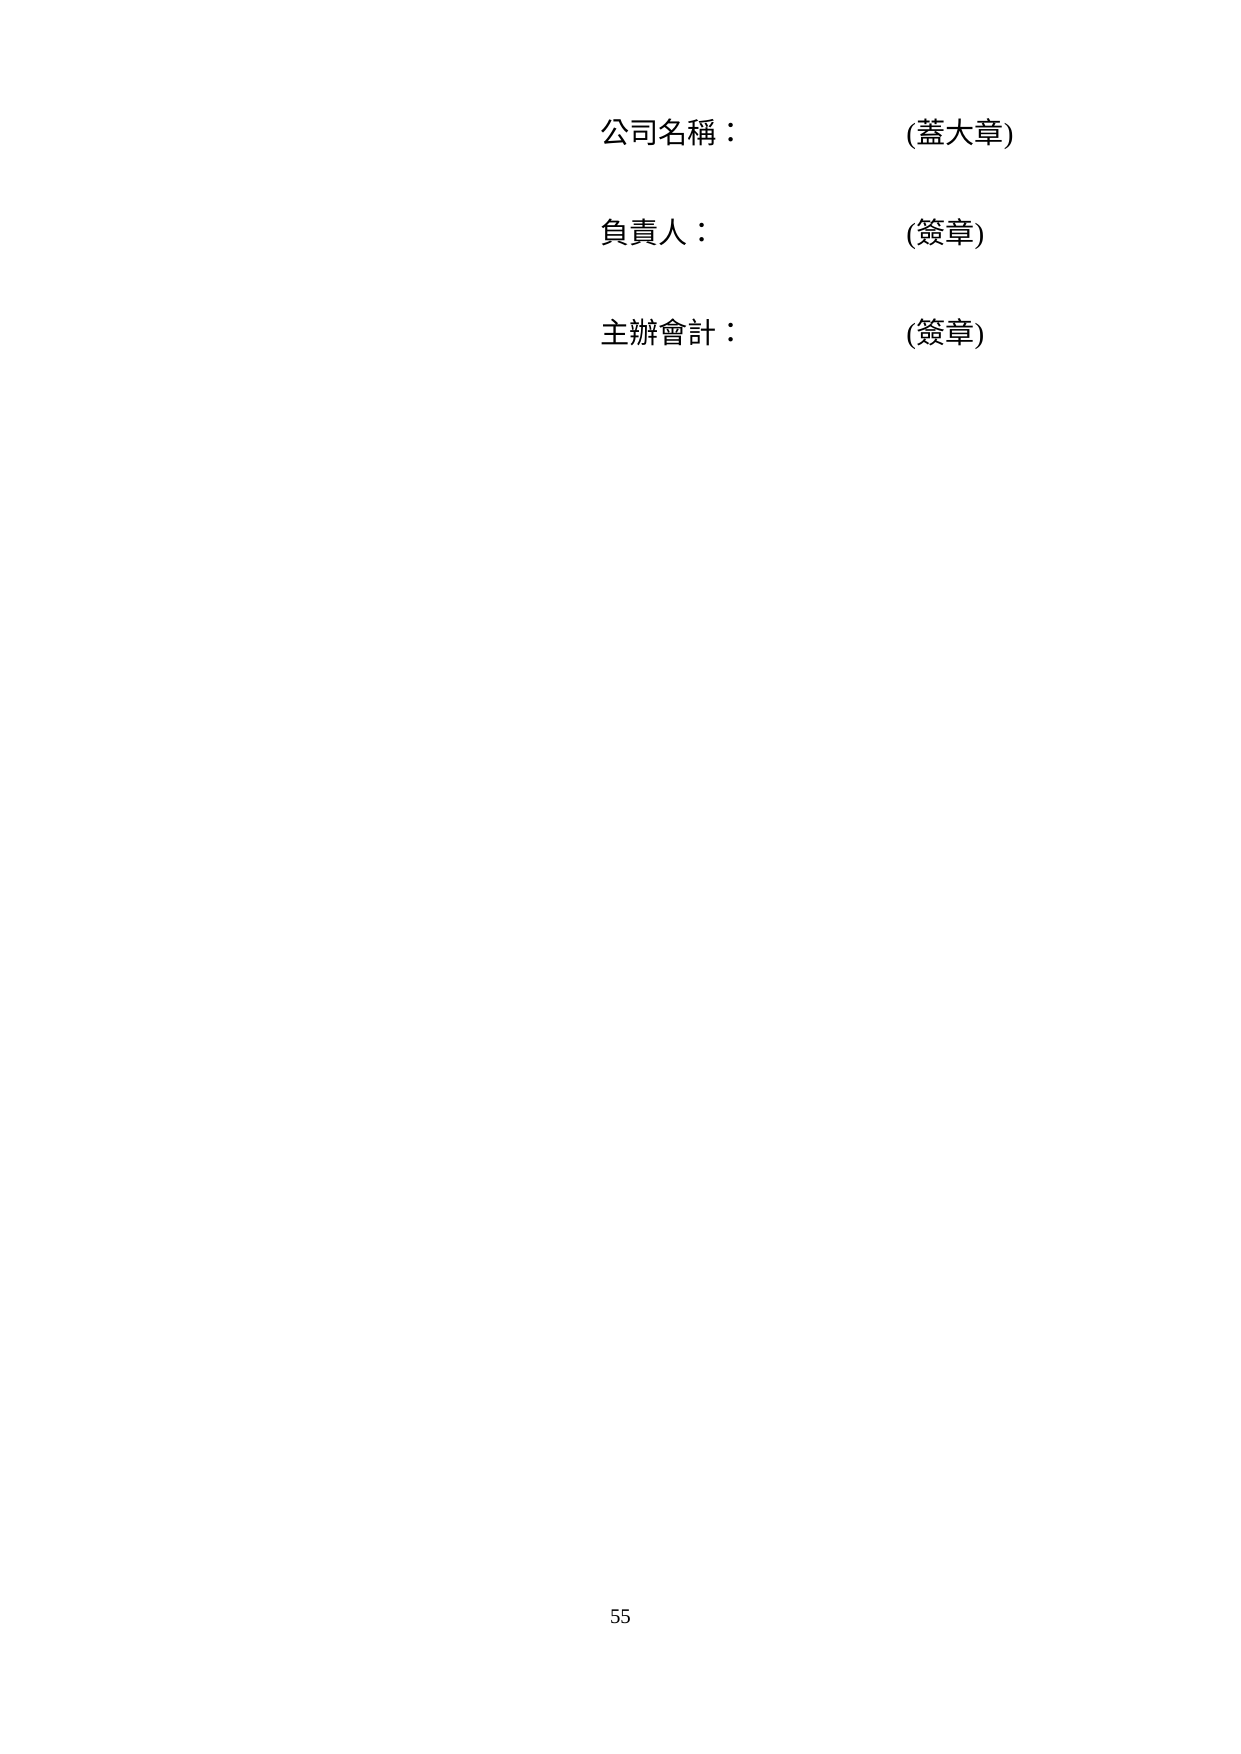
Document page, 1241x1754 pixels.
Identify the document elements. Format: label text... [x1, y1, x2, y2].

text 公司名稱： (蓋大章) [600, 89, 1090, 152]
text 負責人： (簽章) [600, 189, 1090, 252]
text 主辦會計： (簽章) [600, 289, 1090, 352]
